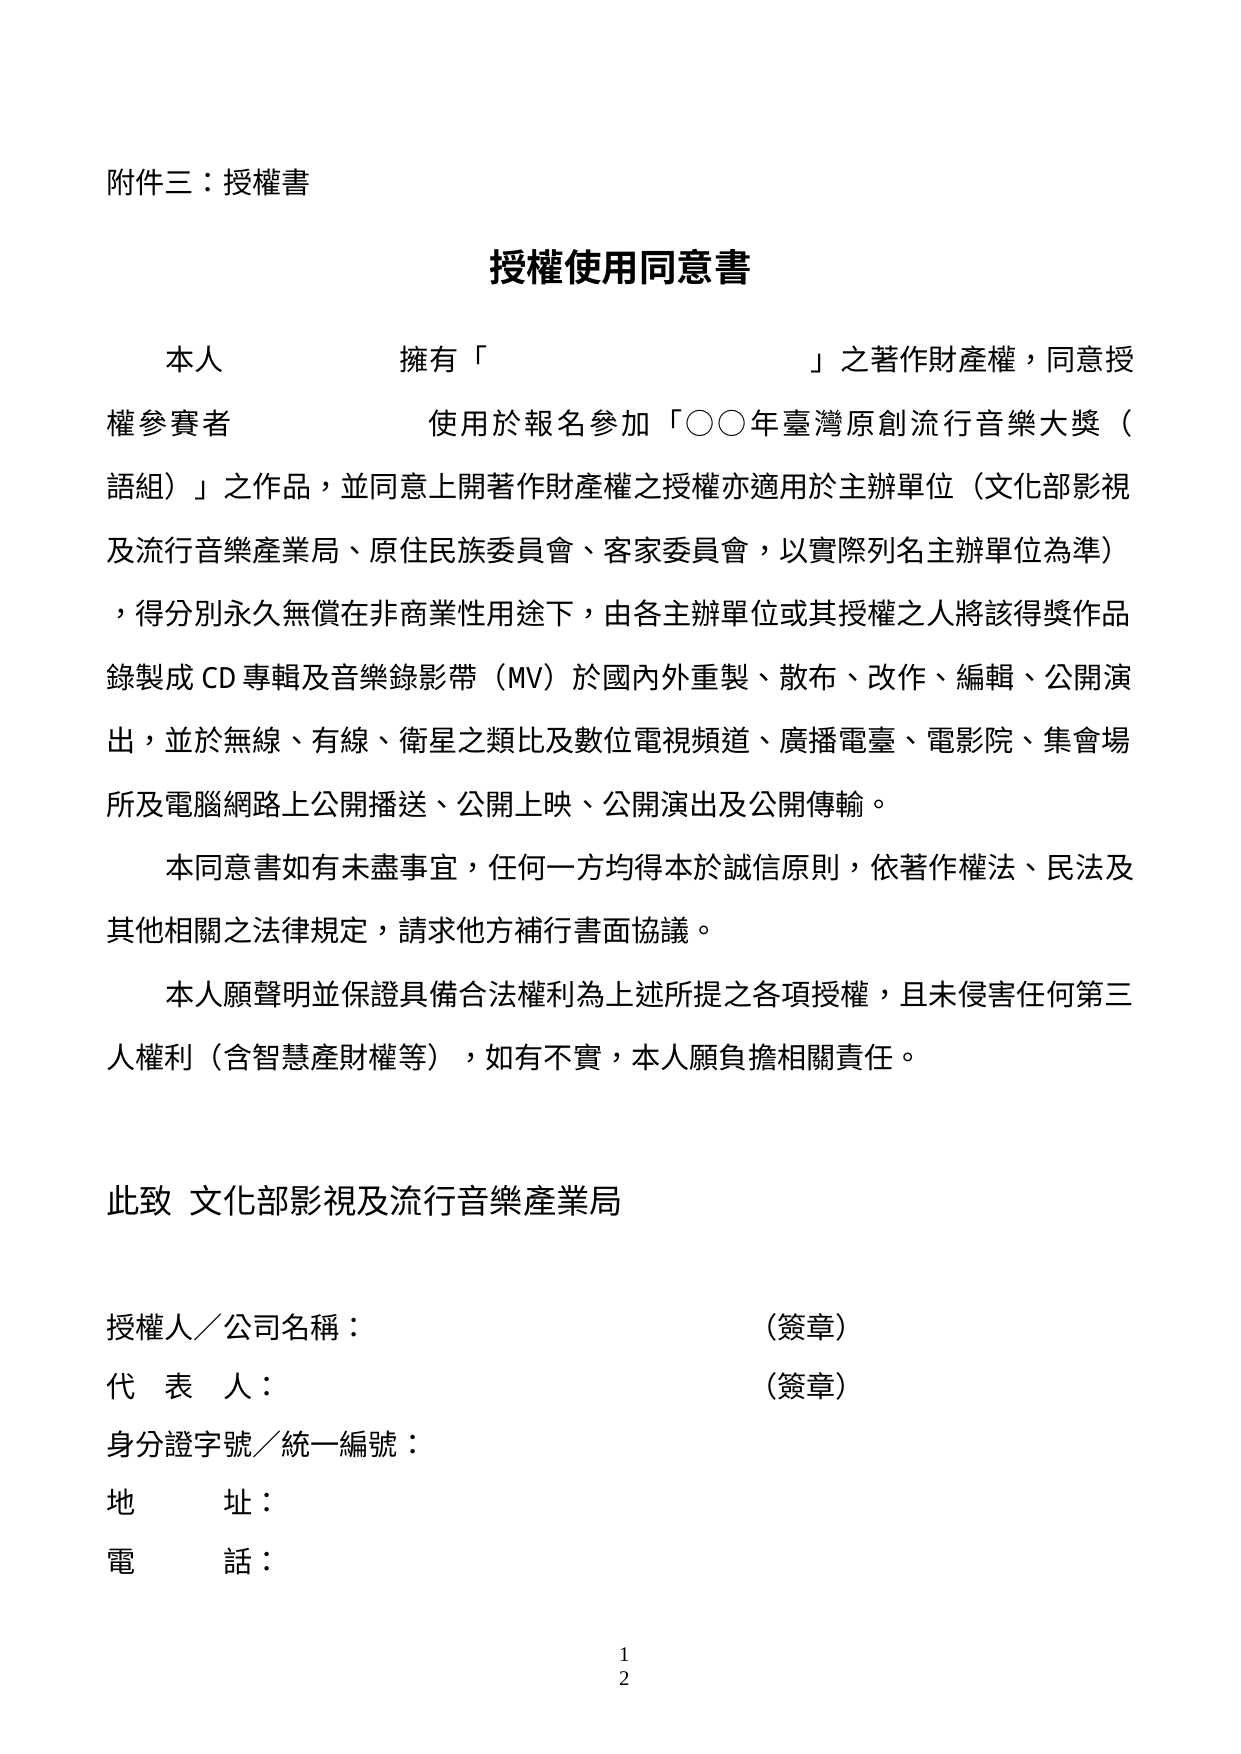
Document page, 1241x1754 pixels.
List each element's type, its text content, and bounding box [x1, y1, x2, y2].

text 本同意書如有未盡事宜，任何一方均得本於誠信原則，依著作權法、民法及其他相關之法律規定，請求他方補行書面協議。 [106, 844, 1134, 950]
text 本人 擁有「 」之著作財產權，同意授權參賽者 使用於報名參加「○○年臺灣原創流行音樂大獎（ 語組）」之作品，並同意上開著作財產權之授權亦適用於主辦單位（文化部影視及流行音樂產業局、原住民族委員會、客家委員會，以實際列名主辦單位為準），得分別永久無償在非商業性用途下，由各主辦單位或其授權之人將該得獎作品錄製成CD專輯及音樂錄影帶（MV）於國內外重製、散布、改作、編輯、公開演出，並於無線、有線、衛星之類比及數位電視頻道、廣播電臺、電影院、集會場所及電腦網路上公開播送、公開上映、公開演出及公開傳輸。 [106, 337, 1134, 823]
text 代 表 人： （簽章） [106, 1374, 1134, 1403]
text 電 話： [106, 1549, 1134, 1578]
text 附件三：授權書 [106, 139, 1134, 202]
text 授權使用同意書 [106, 238, 1134, 292]
text 此致 文化部影視及流行音樂產業局 [106, 1175, 1134, 1223]
text 地 址： [106, 1490, 1134, 1519]
text 授權人／公司名稱： （簽章） [106, 1315, 1134, 1344]
text 本人願聲明並保證具備合法權利為上述所提之各項授權，且未侵害任何第三人權利（含智慧產財權等），如有不實，本人願負擔相關責任。 [106, 971, 1134, 1077]
text 身分證字號／統一編號： [106, 1432, 1134, 1461]
